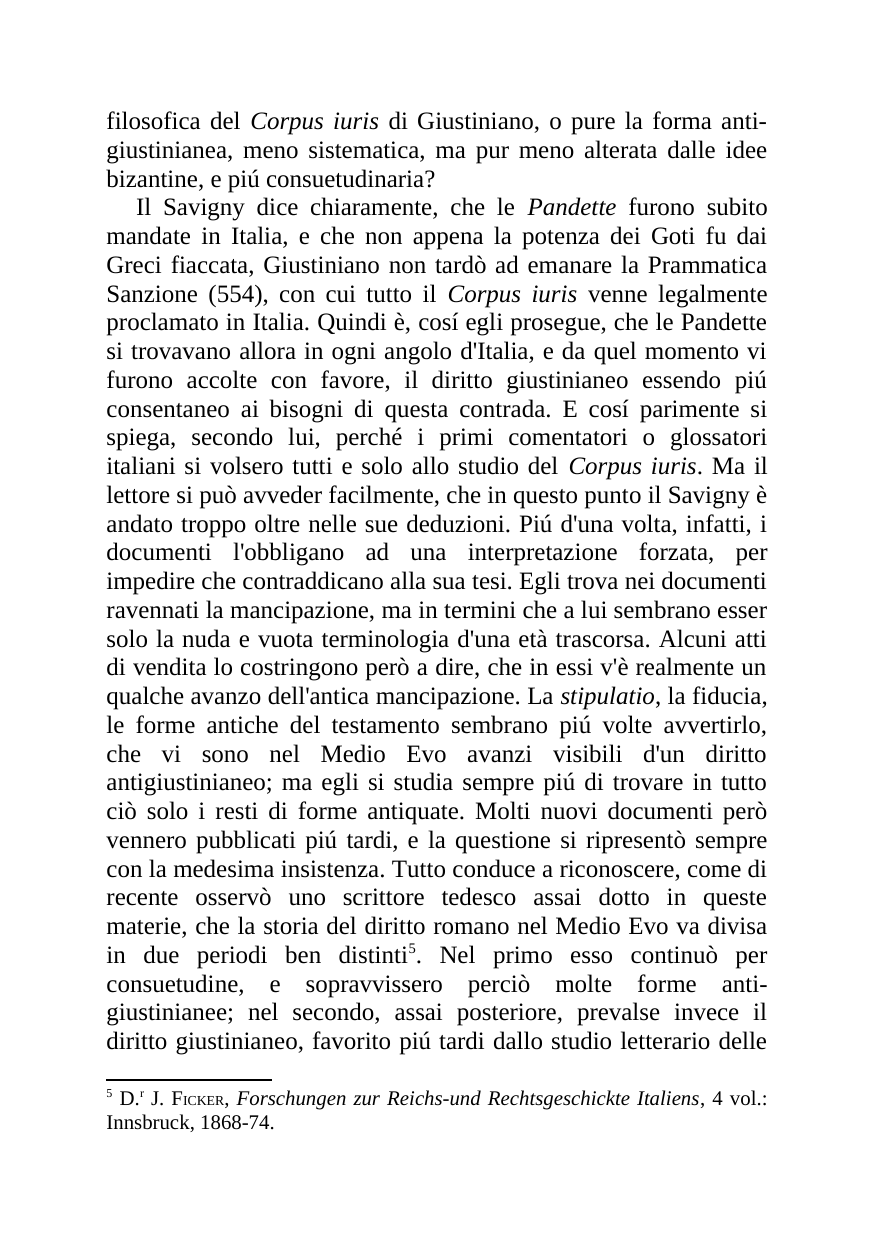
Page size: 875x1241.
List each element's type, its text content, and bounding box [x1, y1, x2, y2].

text filosofica del Corpus iuris di Giustiniano, o pure la forma anti-giustinianea, meno sistematica, ma pur meno alterata dalle idee bizantine, e piú consuetudinaria? [106, 106, 768, 192]
text D.r J. Ficker, Forschungen zur Reichs-und Rechtsgeschickte Italiens, 4 vol.: Innsbruck, 1868-74. [106, 1086, 768, 1134]
text Il Savigny dice chiaramente, che le Pandette furono subito mandate in Italia, e che non appena la potenza dei Goti fu dai Greci fiaccata, Giustiniano non tardò ad emanare la Prammatica Sanzione (554), con cui tutto il Corpus iuris venne legalmente proclamato in Italia. Quindi è, cosí egli prosegue, che le Pandette si trovavano allora in ogni angolo d'Italia, e da quel momento vi furono accolte con favore, il diritto giustinianeo essendo piú consentaneo ai bisogni di questa contrada. E cosí parimente si spiega, secondo lui, perché i primi comentatori o glossatori italiani si volsero tutti e solo allo studio del Corpus iuris. Ma il lettore si può avveder facilmente, che in questo punto il Savigny è andato troppo oltre nelle sue deduzioni. Piú d'una volta, infatti, i documenti l'obbligano ad una interpretazione forzata, per impedire che contraddicano alla sua tesi. Egli trova nei documenti ravennati la mancipazione, ma in termini che a lui sembrano esser solo la nuda e vuota terminologia d'una età trascorsa. Alcuni atti di vendita lo costringono però a dire, che in essi v'è realmente un qualche avanzo dell'antica mancipazione. La stipulatio, la fiducia, le forme antiche del testamento sembrano piú volte avvertirlo, che vi sono nel Medio Evo avanzi visibili d'un diritto antigiustinianeo; ma egli si studia sempre piú di trovare in tutto ciò solo i resti di forme antiquate. Molti nuovi documenti però vennero pubblicati piú tardi, e la questione si ripresentò sempre con la medesima insistenza. Tutto conduce a riconoscere, come di recente osservò uno scrittore tedesco assai dotto in queste materie, che la storia del diritto romano nel Medio Evo va divisa in due periodi ben distinti. Nel primo esso continuò per consuetudine, e sopravvissero perciò molte forme anti-giustinianee; nel secondo, assai posteriore, prevalse invece il diritto giustinianeo, favorito piú tardi dallo studio letterario delle [106, 192, 768, 1055]
